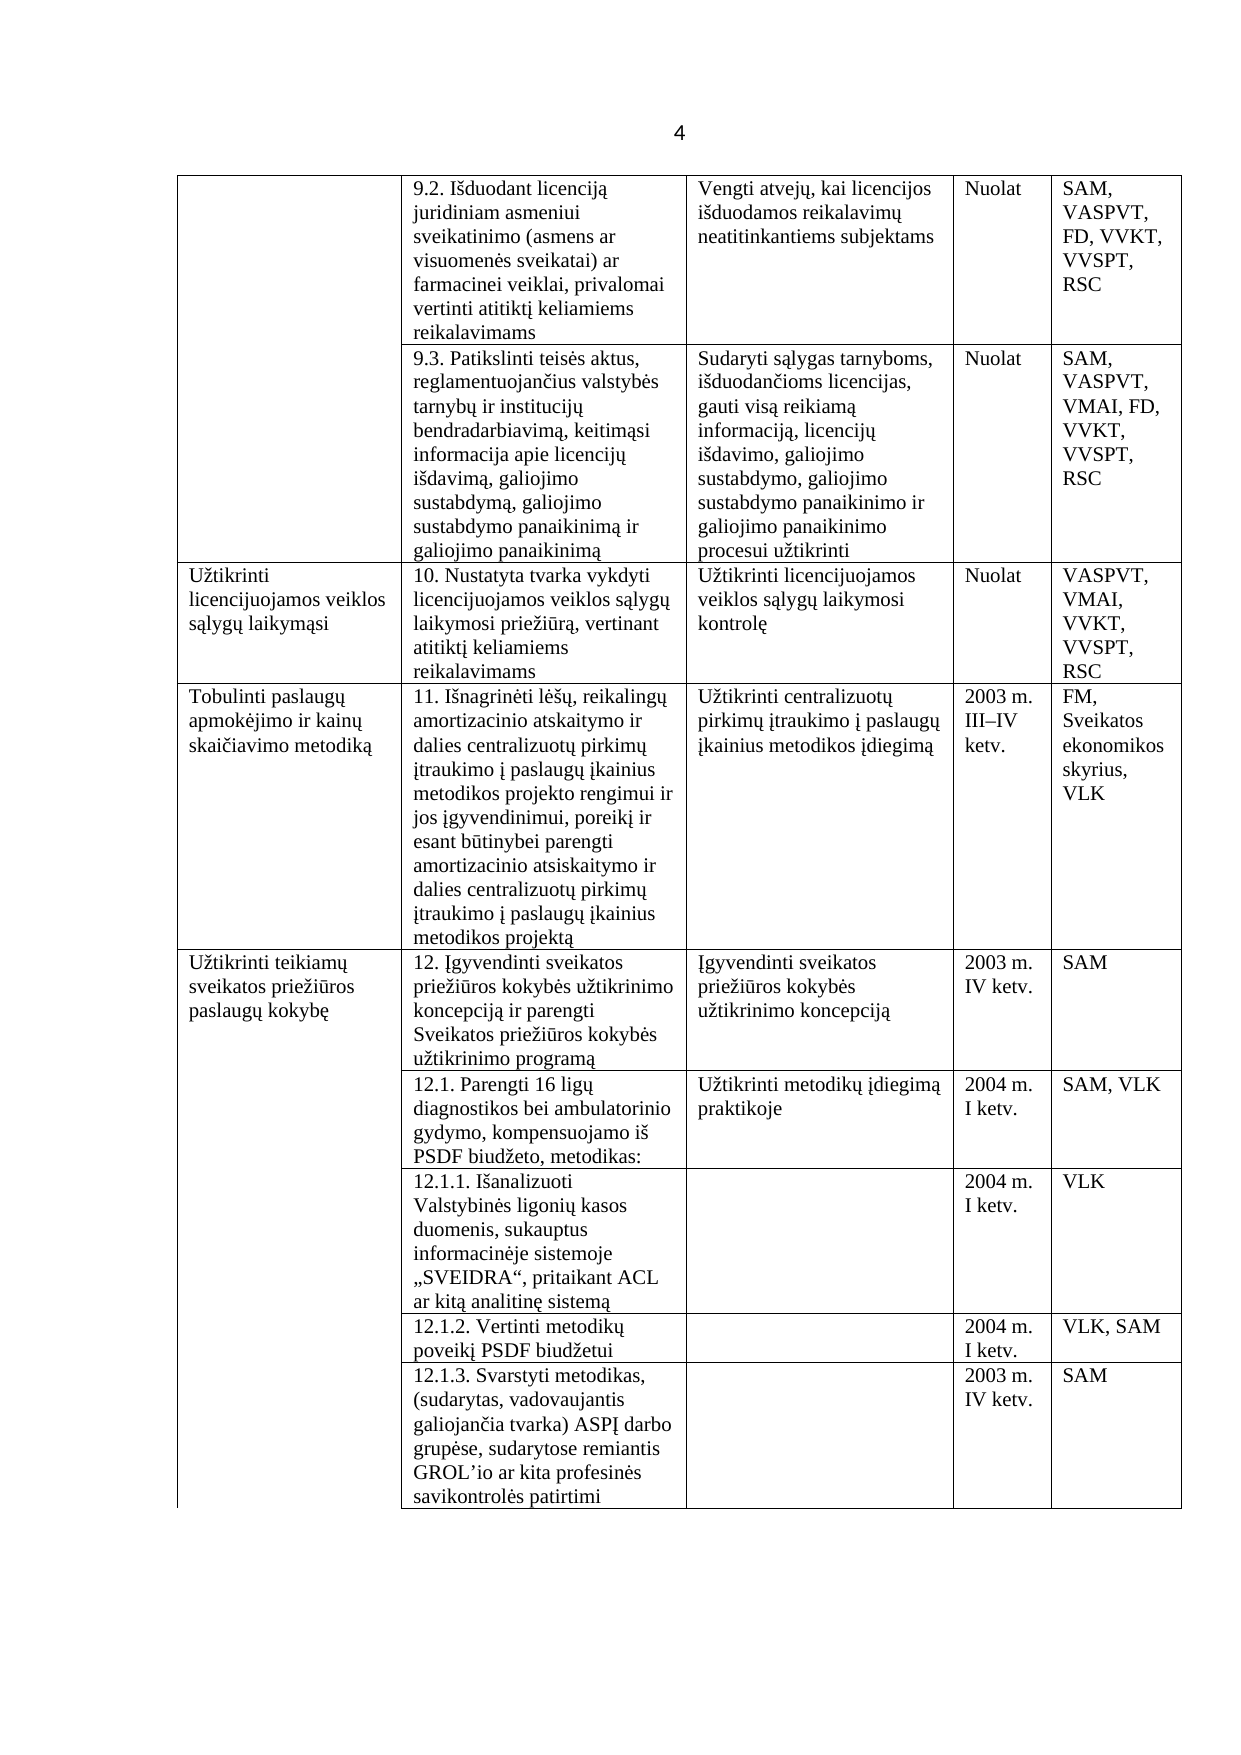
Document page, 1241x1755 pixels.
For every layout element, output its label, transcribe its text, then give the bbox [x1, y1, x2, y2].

table_cell SAM, VLK [1052, 1071, 1181, 1168]
table_cell 9.3. Patikslinti teisės aktus, reglamentuojančius valstybės tarnybų ir institucijų bendradarbiavimą, keitimąsi informacija apie licencijų išdavimą, galiojimo sustabdymą, galiojimo sustabdymo panaikinimą ir galiojimo panaikinimą [402, 345, 686, 562]
table_cell 12.1. Parengti 16 ligų diagnostikos bei ambulatorinio gydymo, kompensuojamo iš PSDF biudžeto, metodikas: [402, 1071, 686, 1168]
table_cell [178, 176, 401, 562]
table_cell 2003 m. III–IV ketv. [954, 684, 1051, 949]
table_cell Tobulinti paslaugų apmokėjimo ir kainų skaičiavimo metodiką [178, 684, 401, 949]
table_cell 11. Išnagrinėti lėšų, reikalingų amortizacinio atskaitymo ir dalies centralizuotų pirkimų įtraukimo į paslaugų įkainius metodikos projekto rengimui ir jos įgyvendinimui, poreikį ir esant būtinybei parengti amortizacinio atsiskaitymo ir dalies centralizuotų pirkimų įtraukimo į paslaugų įkainius metodikos projektą [402, 684, 686, 949]
table_cell SAM [1052, 1363, 1181, 1508]
table_cell SAM [1052, 950, 1181, 1070]
table_cell 12.1.3. Svarstyti metodikas, (sudarytas, vadovaujantis galiojančia tvarka) ASPĮ darbo grupėse, sudarytose remiantis GROL’io ar kita profesinės savikontrolės patirtimi [402, 1363, 686, 1508]
table_cell Užtikrinti licencijuojamos veiklos sąlygų laikymąsi [178, 563, 401, 683]
table_cell 12.1.2. Vertinti metodikų poveikį PSDF biudžetui [402, 1314, 686, 1362]
table_cell SAM, VASPVT, VMAI, FD, VVKT, VVSPT, RSC [1052, 345, 1181, 562]
table_cell Įgyvendinti sveikatos priežiūros kokybės užtikrinimo koncepciją [687, 950, 953, 1070]
table_cell 2003 m. IV ketv. [954, 1363, 1051, 1508]
table_cell [687, 1314, 953, 1362]
table_cell VASPVT, VMAI, VVKT, VVSPT, RSC [1052, 563, 1181, 683]
table_cell Nuolat [954, 345, 1051, 562]
table_cell Užtikrinti licencijuojamos veiklos sąlygų laikymosi kontrolę [687, 563, 953, 683]
table_cell FM, Sveikatos ekonomikos skyrius, VLK [1052, 684, 1181, 949]
table_cell Užtikrinti teikiamų sveikatos priežiūros paslaugų kokybę [178, 950, 401, 1508]
table_cell [687, 1169, 953, 1313]
table_cell 12. Įgyvendinti sveikatos priežiūros kokybės užtikrinimo koncepciją ir parengti Sveikatos priežiūros kokybės užtikrinimo programą [402, 950, 686, 1070]
table_cell Užtikrinti metodikų įdiegimą praktikoje [687, 1071, 953, 1168]
table_cell 2004 m. I ketv. [954, 1071, 1051, 1168]
table_cell Nuolat [954, 176, 1051, 344]
table_cell 2003 m. IV ketv. [954, 950, 1051, 1070]
table_cell VLK [1052, 1169, 1181, 1313]
table_cell 9.2. Išduodant licenciją juridiniam asmeniui sveikatinimo (asmens ar visuomenės sveikatai) ar farmacinei veiklai, privalomai vertinti atitiktį keliamiems reikalavimams [402, 176, 686, 344]
table_cell SAM, VASPVT, FD, VVKT, VVSPT, RSC [1052, 176, 1181, 344]
table_cell 12.1.1. Išanalizuoti Valstybinės ligonių kasos duomenis, sukauptus informacinėje sistemoje „SVEIDRA“, pritaikant ACL ar kitą analitinę sistemą [402, 1169, 686, 1313]
table_cell 10. Nustatyta tvarka vykdyti licencijuojamos veiklos sąlygų laikymosi priežiūrą, vertinant atitiktį keliamiems reikalavimams [402, 563, 686, 683]
table_cell 2004 m. I ketv. [954, 1169, 1051, 1313]
table_cell VLK, SAM [1052, 1314, 1181, 1362]
table_cell [687, 1363, 953, 1508]
table_cell Nuolat [954, 563, 1051, 683]
table_cell Sudaryti sąlygas tarnyboms, išduodančioms licencijas, gauti visą reikiamą informaciją, licencijų išdavimo, galiojimo sustabdymo, galiojimo sustabdymo panaikinimo ir galiojimo panaikinimo procesui užtikrinti [687, 345, 953, 562]
table_cell 2004 m. I ketv. [954, 1314, 1051, 1362]
table_cell Vengti atvejų, kai licencijos išduodamos reikalavimų neatitinkantiems subjektams [687, 176, 953, 344]
table_cell Užtikrinti centralizuotų pirkimų įtraukimo į paslaugų įkainius metodikos įdiegimą [687, 684, 953, 949]
